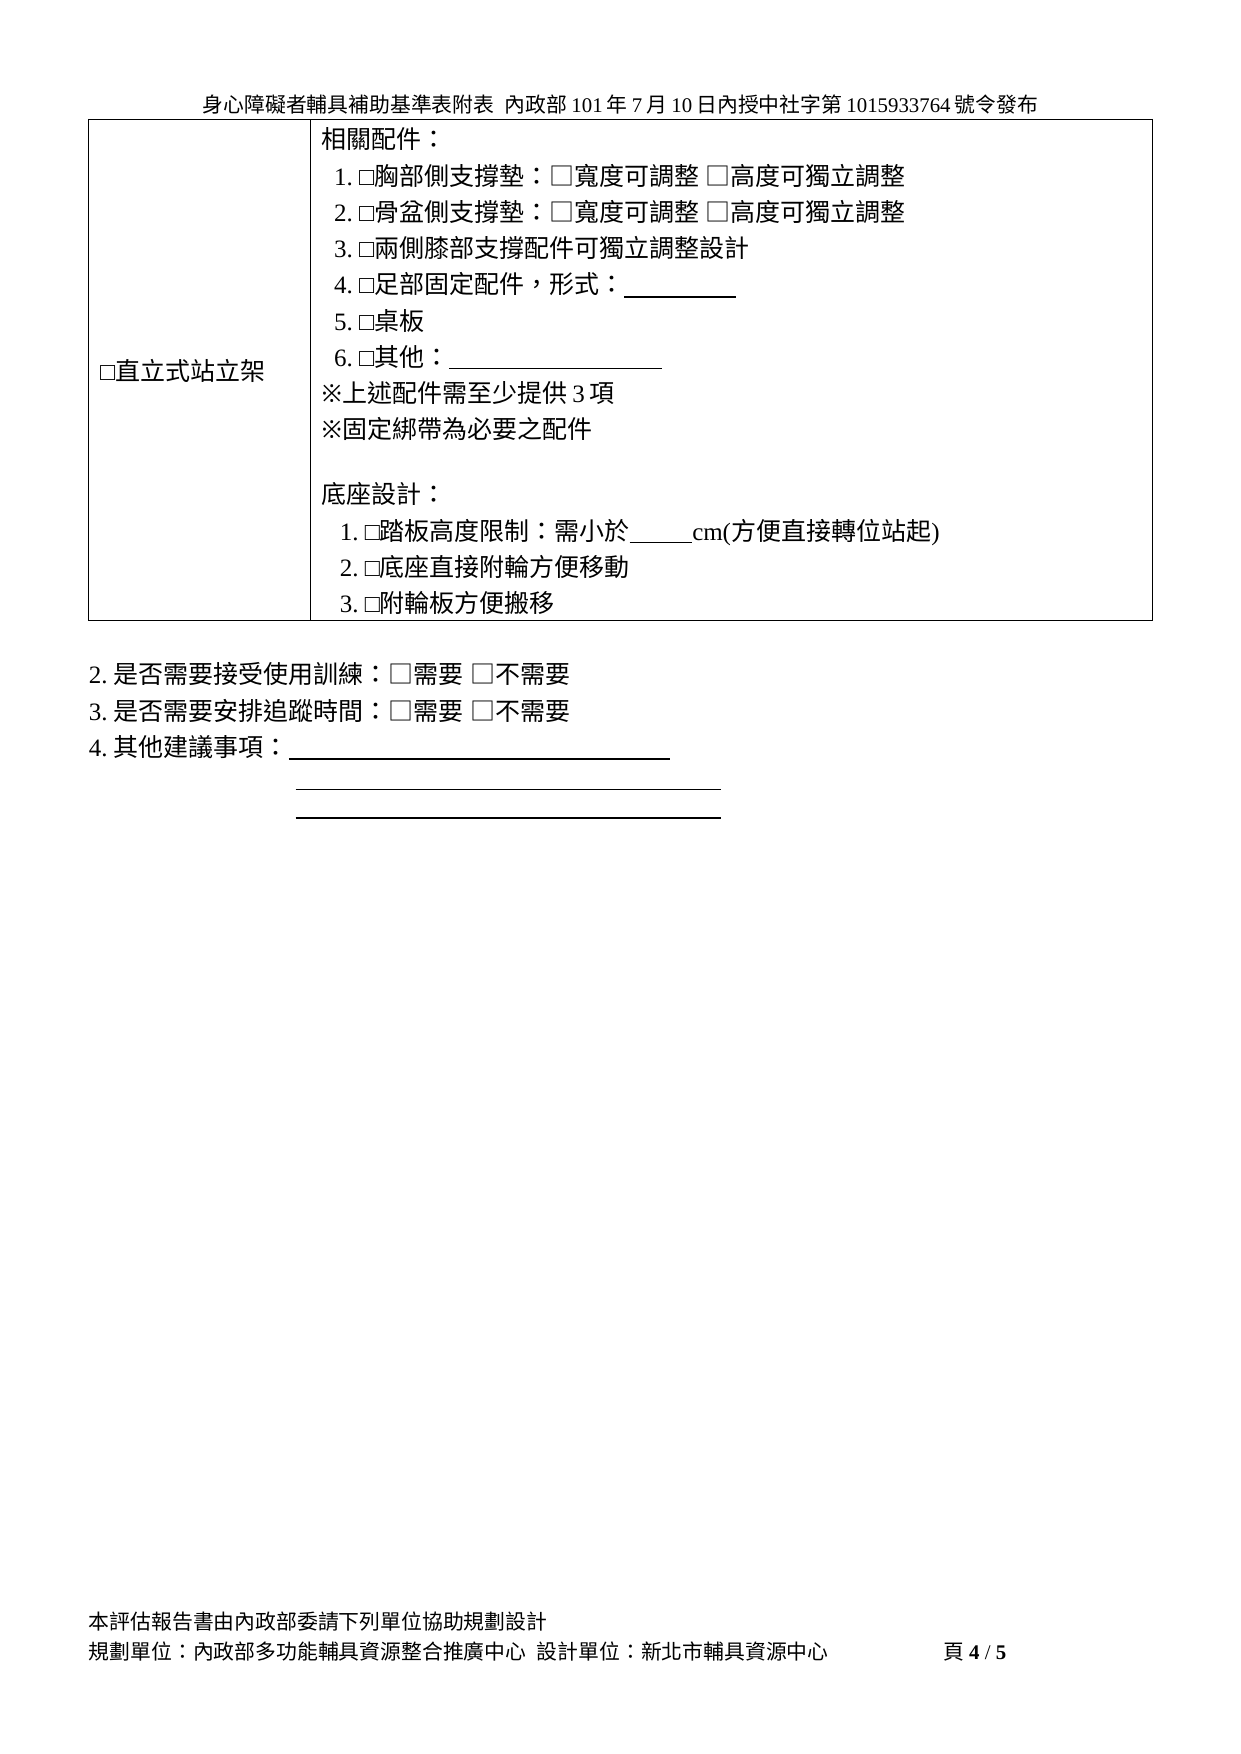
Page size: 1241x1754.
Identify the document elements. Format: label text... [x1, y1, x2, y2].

text 2. 是否需要接受使用訓練：□需要 □不需要 [89, 655, 1152, 691]
text 4. 其他建議事項： [89, 727, 1170, 764]
table_cell 相關配件： 1. □胸部側支撐墊：□寬度可調整 □高度可獨立調整 2. □骨盆側支撐墊：□寬度可調整 □高度可獨立調整 3. □兩側膝部支撐配件可獨立調整設計 4. □足部固定配件，形式： 5. □桌板 6. □其他： ※上述配件需至少提供3項 ※固定綁帶為必要之配件 底座設計： 1. □踏板高度限制：需小於 cm(方便直接轉位站起) 2. □底座直接附輪方便移動 3. □附輪板方便搬移 [311, 120, 1152, 620]
table_cell □直立式站立架 [89, 120, 310, 620]
text 3. 是否需要安排追蹤時間：□需要 □不需要 [89, 691, 1152, 727]
